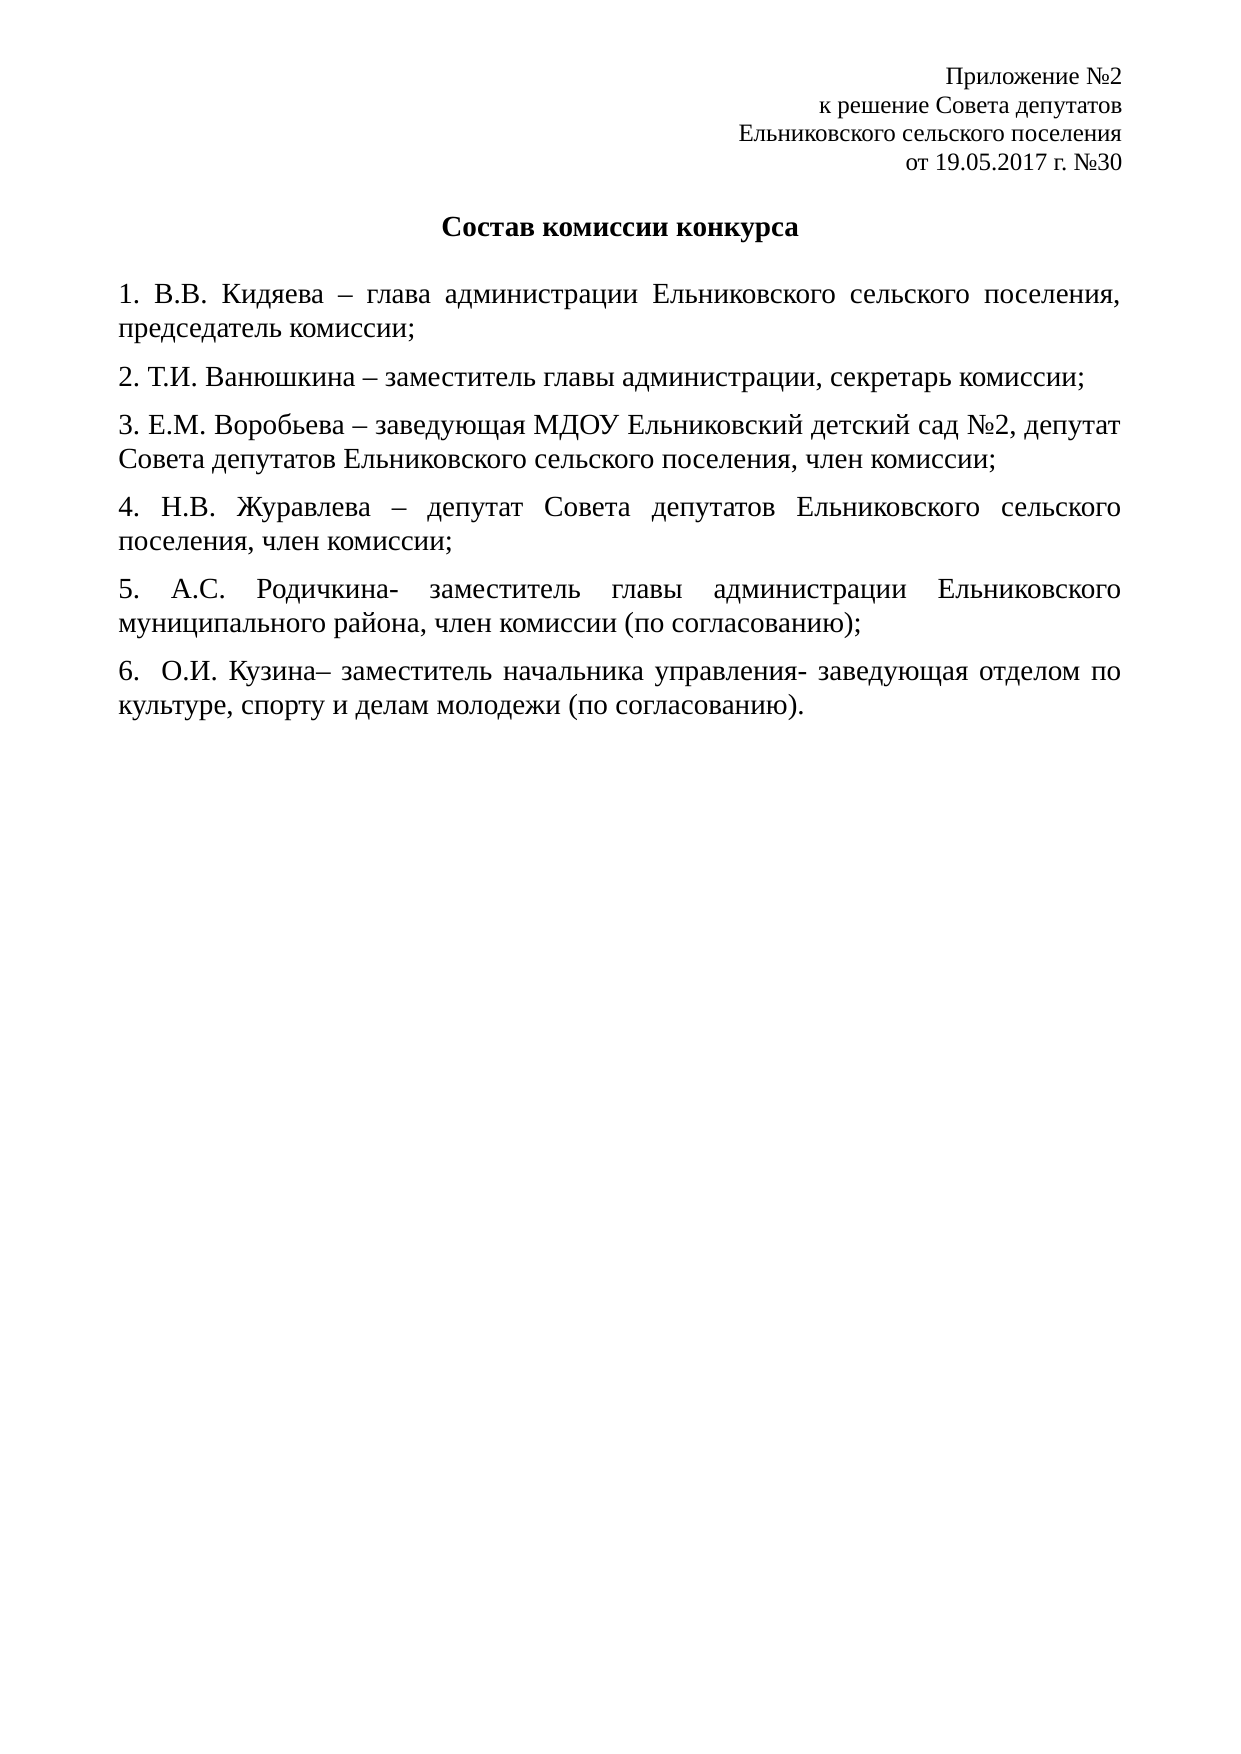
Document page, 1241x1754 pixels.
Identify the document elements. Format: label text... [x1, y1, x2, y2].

text к решение Совета депутатов [118, 90, 1122, 118]
text Приложение №2 [118, 61, 1122, 90]
text 5. А.С. Родичкина- заместитель главы администрации Ельниковского муниципального района, член комиссии (по согласованию); [118, 571, 1122, 638]
text 2. Т.И. Ванюшкина – заместитель главы администрации, секретарь комиссии; [118, 359, 1122, 392]
text Ельниковского сельского поселения [118, 118, 1122, 147]
text 1. В.В. Кидяева – глава администрации Ельниковского сельского поселения, председатель комиссии; [118, 277, 1122, 344]
text от 19.05.2017 г. №30 [118, 147, 1122, 176]
text 3. Е.М. Воробьева – заведующая МДОУ Ельниковский детский сад №2, депутат Совета депутатов Ельниковского сельского поселения, член комиссии; [118, 407, 1122, 474]
text Состав комиссии конкурса [118, 209, 1122, 243]
text 4. Н.В. Журавлева – депутат Совета депутатов Ельниковского сельского поселения, член комиссии; [118, 489, 1122, 556]
text 6. О.И. Кузина– заместитель начальника управления- заведующая отделом по культуре, спорту и делам молодежи (по согласованию). [118, 653, 1122, 721]
